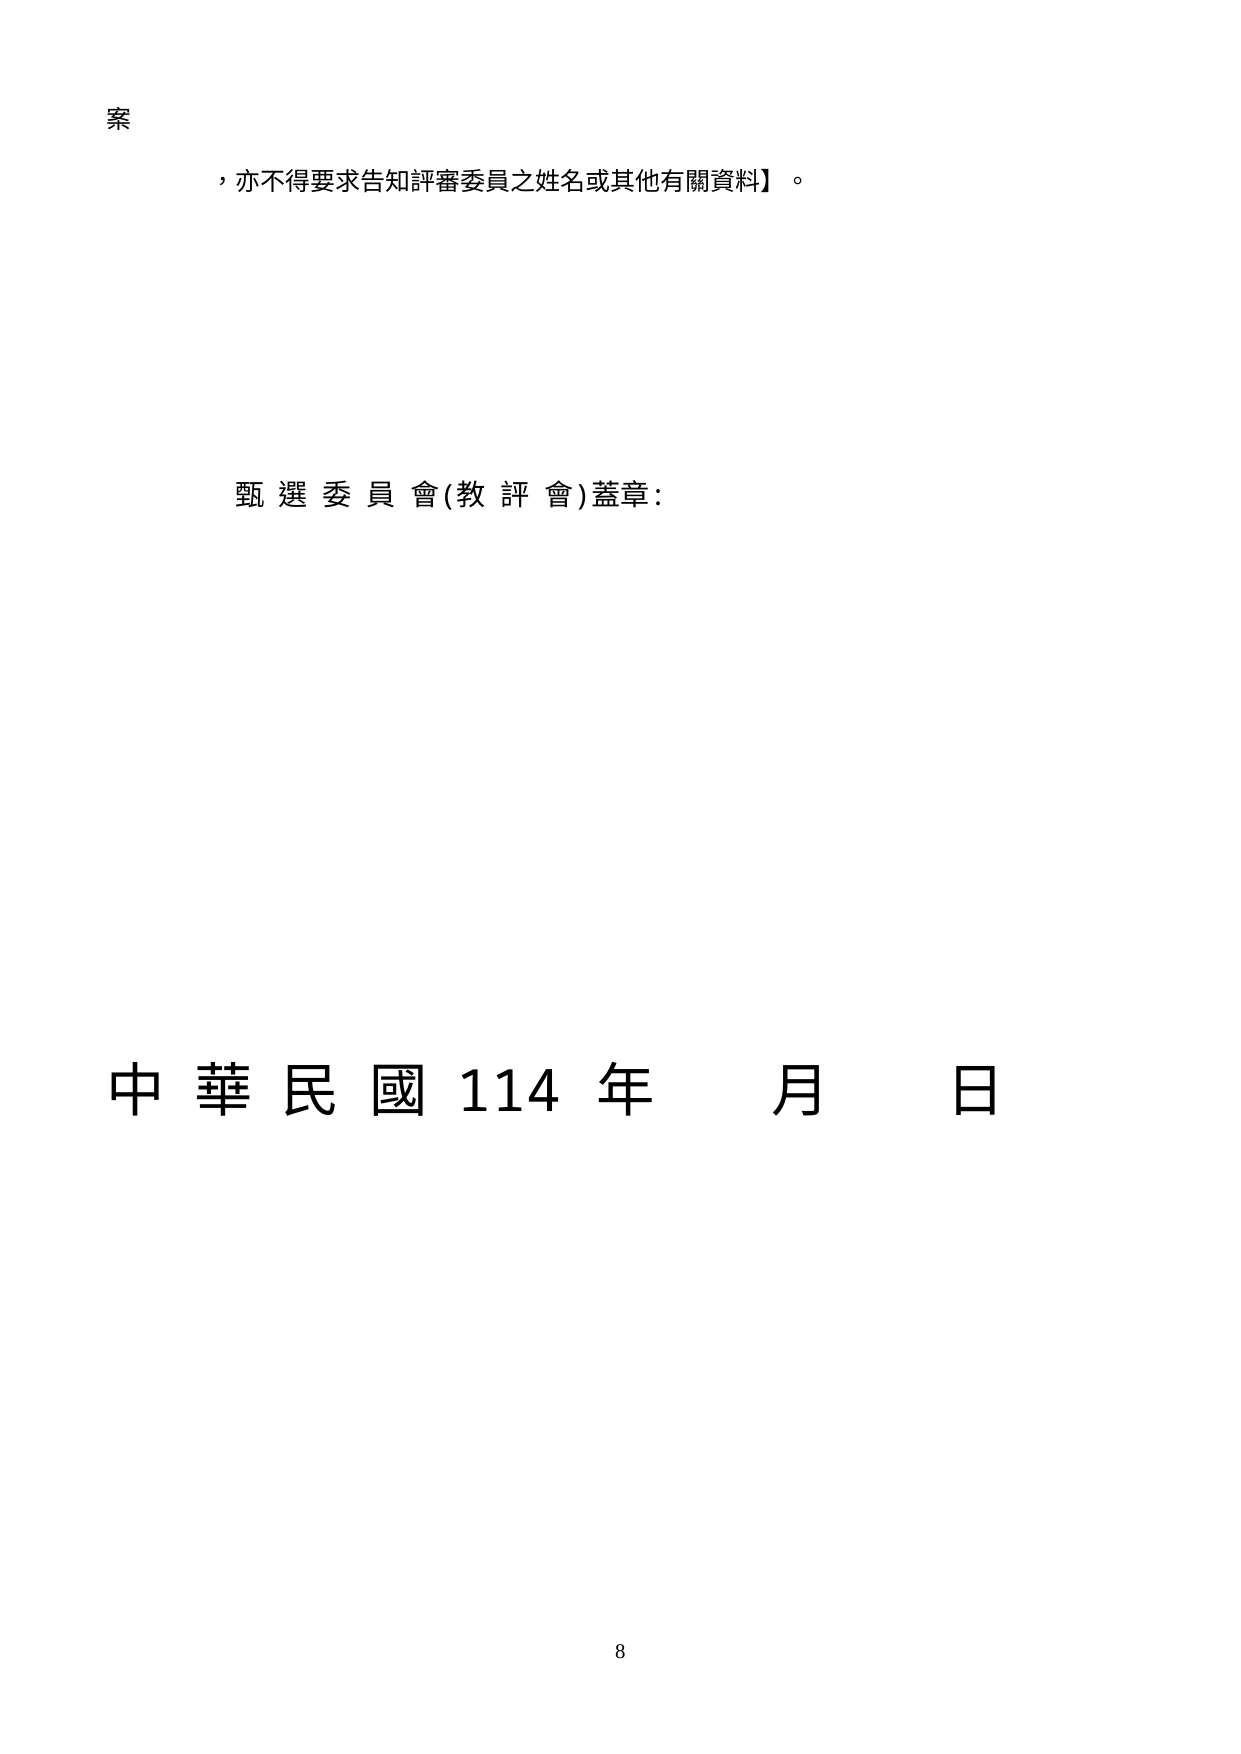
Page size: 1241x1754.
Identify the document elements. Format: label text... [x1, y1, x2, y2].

text 中 華 民 國 114 年 月 日 [106, 1013, 1134, 1138]
text ，亦不得要求告知評審委員之姓名或其他有關資料】。 [106, 138, 1134, 201]
text 甄 選 委 員 會(教 評 會)蓋章: [117, 451, 1134, 513]
text 案 [106, 76, 1134, 138]
